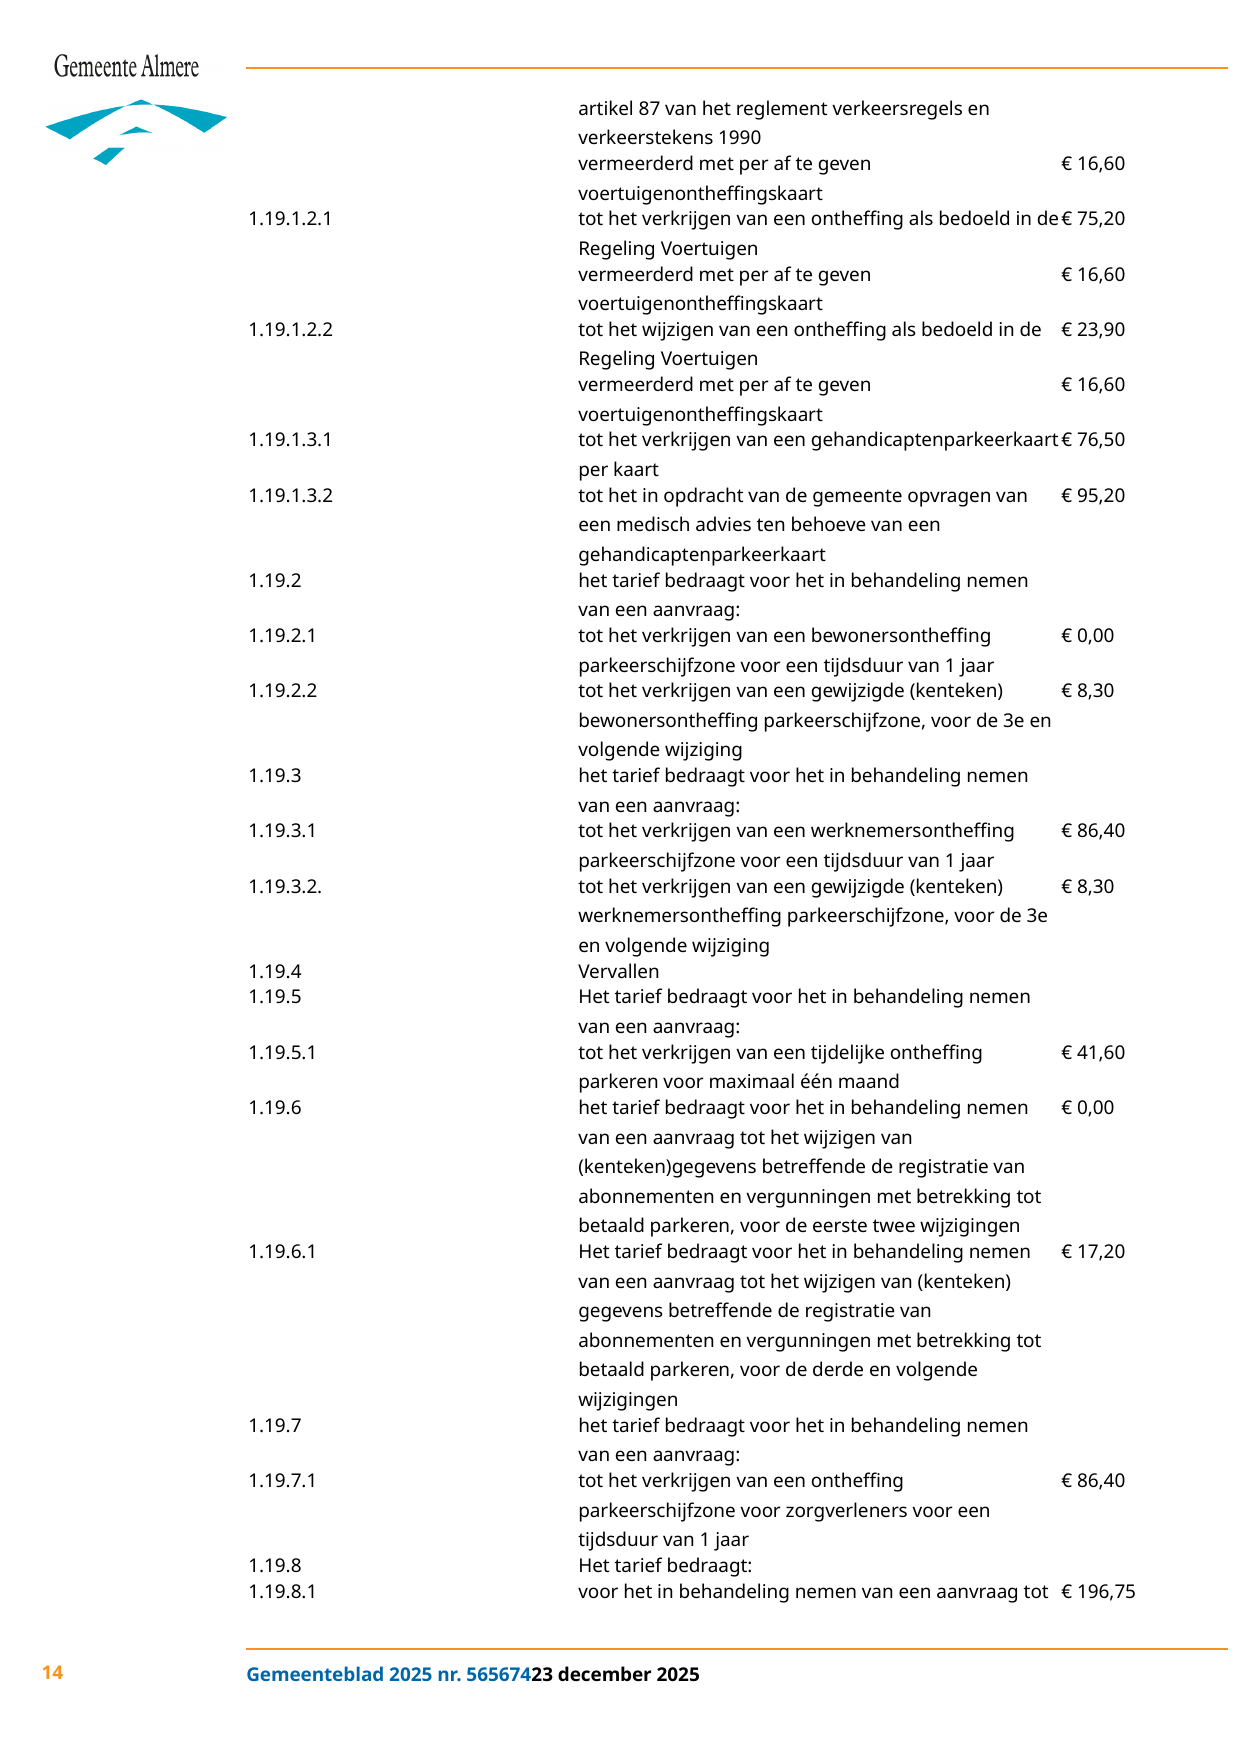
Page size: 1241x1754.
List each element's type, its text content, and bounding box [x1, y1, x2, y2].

table_cell 1.19.5.1 [248, 1039, 578, 1094]
table_cell tot het verkrijgen van een tijdelijke ontheffing parkeren voor maximaal één maand [578, 1039, 1061, 1094]
table_cell 1.19.2 [248, 567, 578, 622]
table_cell [1061, 1552, 1152, 1578]
table_cell Het tarief bedraagt: [578, 1552, 1061, 1578]
table_cell € 76,50 [1061, 427, 1152, 482]
table_cell tot het verkrijgen van een gehandicaptenparkeerkaart per kaart [578, 427, 1061, 482]
table_cell € 16,60 [1061, 150, 1152, 205]
table_cell [1061, 567, 1152, 622]
table_cell € 86,40 [1061, 818, 1152, 873]
table_cell tot het wijzigen van een ontheffing als bedoeld in de Regeling Voertuigen [578, 316, 1061, 371]
table_cell [1061, 984, 1152, 1039]
picture [41, 47, 231, 172]
table_cell 1.19.8 [248, 1552, 578, 1578]
table_cell tot het verkrijgen van een ontheffing parkeerschijfzone voor zorgverleners voor een tijdsduur van 1 jaar [578, 1467, 1061, 1552]
table_cell 1.19.8.1 [248, 1578, 578, 1604]
table_cell het tarief bedraagt voor het in behandeling nemen van een aanvraag: [578, 567, 1061, 622]
table_cell Vervallen [578, 958, 1061, 984]
table_cell 1.19.7.1 [248, 1467, 578, 1552]
table_cell 1.19.6 [248, 1094, 578, 1238]
table_cell 1.19.5 [248, 984, 578, 1039]
table_cell € 17,20 [1061, 1238, 1152, 1412]
table_cell 1.19.1.2.1 [248, 205, 578, 316]
table_cell € 16,60 [1061, 371, 1152, 427]
table_cell 1.19.7 [248, 1412, 578, 1467]
table_cell 1.19.1.2.2 [248, 316, 578, 427]
table_cell tot het verkrijgen van een gewijzigde (kenteken) werknemersontheffing parkeerschijfzone, voor de 3e en volgende wijziging [578, 873, 1061, 958]
table_cell voor het in behandeling nemen van een aanvraag tot [578, 1578, 1061, 1604]
table_cell het tarief bedraagt voor het in behandeling nemen van een aanvraag: [578, 1412, 1061, 1467]
table_cell € 196,75 [1061, 1578, 1152, 1604]
table_cell 1.19.1.3.1 [248, 427, 578, 482]
table_cell vermeerderd met per af te geven voertuigenontheffingskaart [578, 371, 1061, 427]
table_cell het tarief bedraagt voor het in behandeling nemen van een aanvraag: [578, 763, 1061, 818]
table_cell vermeerderd met per af te geven voertuigenontheffingskaart [578, 150, 1061, 205]
table_cell € 86,40 [1061, 1467, 1152, 1552]
table_cell het tarief bedraagt voor het in behandeling nemen van een aanvraag tot het wijzigen van (kenteken)gegevens betreffende de registratie van abonnementen en vergunningen met betrekking tot betaald parkeren, voor de eerste twee wijzigingen [578, 1094, 1061, 1238]
table_cell € 95,20 [1061, 482, 1152, 567]
table_cell € 75,20 [1061, 205, 1152, 261]
table_cell tot het verkrijgen van een werknemersontheffing parkeerschijfzone voor een tijdsduur van 1 jaar [578, 818, 1061, 873]
table_cell € 8,30 [1061, 678, 1152, 762]
table_cell vermeerderd met per af te geven voertuigenontheffingskaart [578, 261, 1061, 316]
table_cell tot het verkrijgen van een ontheffing als bedoeld in de Regeling Voertuigen [578, 205, 1061, 261]
table_cell tot het verkrijgen van een gewijzigde (kenteken) bewonersontheffing parkeerschijfzone, voor de 3e en volgende wijziging [578, 678, 1061, 762]
table_cell 1.19.2.1 [248, 622, 578, 677]
table_cell [1061, 958, 1152, 984]
table_cell 1.19.2.2 [248, 678, 578, 762]
table_cell Het tarief bedraagt voor het in behandeling nemen van een aanvraag tot het wijzigen van (kenteken) gegevens betreffende de registratie van abonnementen en vergunningen met betrekking tot betaald parkeren, voor de derde en volgende wijzigingen [578, 1238, 1061, 1412]
table_cell [1061, 95, 1152, 150]
table_cell 1.19.1.3.2 [248, 482, 578, 567]
table_cell tot het verkrijgen van een bewonersontheffing parkeerschijfzone voor een tijdsduur van 1 jaar [578, 622, 1061, 677]
table_cell artikel 87 van het reglement verkeersregels en verkeerstekens 1990 [578, 95, 1061, 150]
table_cell [1061, 1412, 1152, 1467]
table_cell € 16,60 [1061, 261, 1152, 316]
table_cell 1.19.3 [248, 763, 578, 818]
table_cell € 0,00 [1061, 622, 1152, 677]
table_cell € 0,00 [1061, 1094, 1152, 1238]
table_cell [248, 95, 578, 205]
table_cell 1.19.6.1 [248, 1238, 578, 1412]
table_cell 1.19.3.2. [248, 873, 578, 958]
table_cell € 41,60 [1061, 1039, 1152, 1094]
table_cell tot het in opdracht van de gemeente opvragen van een medisch advies ten behoeve van een gehandicaptenparkeerkaart [578, 482, 1061, 567]
table_cell € 8,30 [1061, 873, 1152, 958]
table_cell 1.19.4 [248, 958, 578, 984]
table_cell 1.19.3.1 [248, 818, 578, 873]
table_cell € 23,90 [1061, 316, 1152, 371]
table_cell [1061, 763, 1152, 818]
table_cell Het tarief bedraagt voor het in behandeling nemen van een aanvraag: [578, 984, 1061, 1039]
